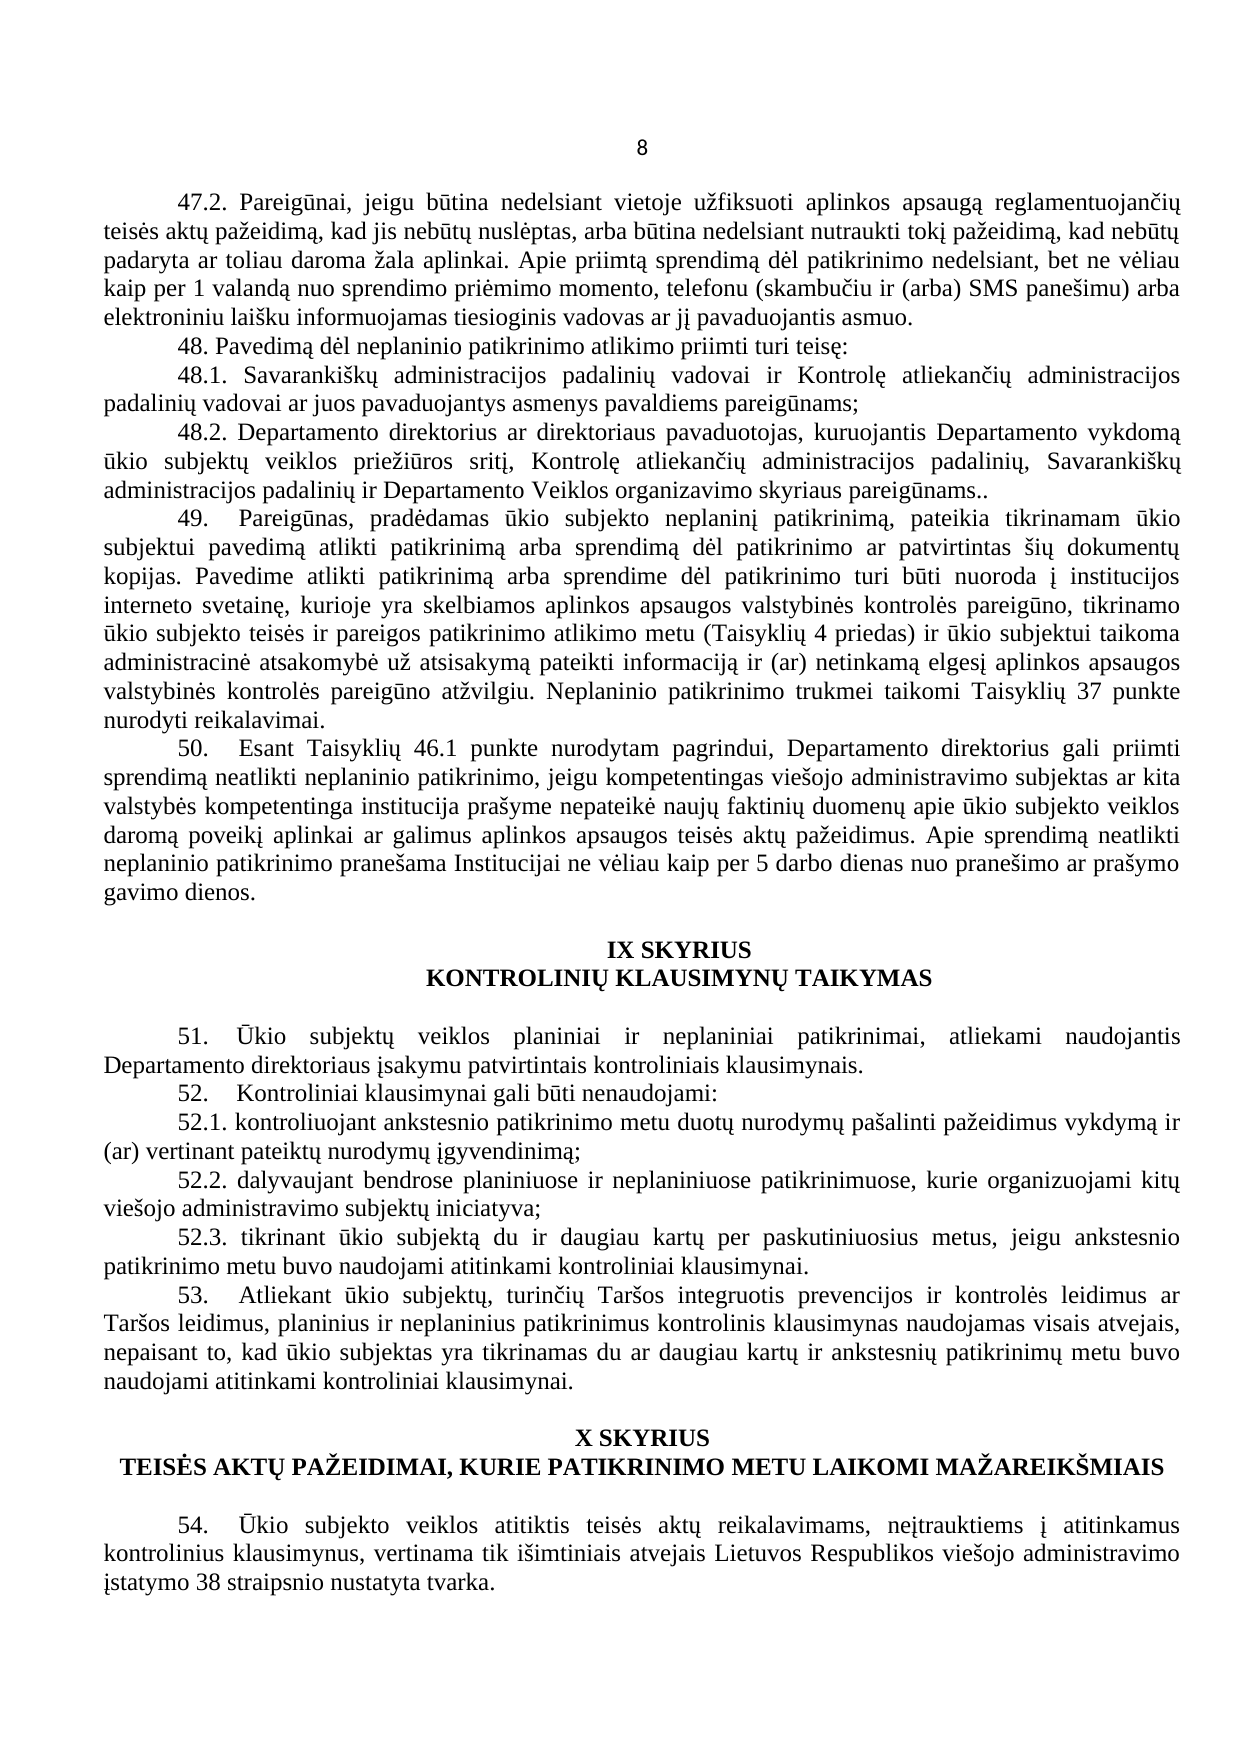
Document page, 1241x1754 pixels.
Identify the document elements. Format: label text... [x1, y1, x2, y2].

text 49. Pareigūnas, pradėdamas ūkio subjekto neplaninį patikrinimą, pateikia tikrinamam ūkio subjektui pavedimą atlikti patikrinimą arba sprendimą dėl patikrinimo ar patvirtintas šių dokumentų kopijas. Pavedime atlikti patikrinimą arba sprendime dėl patikrinimo turi būti nuoroda į institucijos interneto svetainę, kurioje yra skelbiamos aplinkos apsaugos valstybinės kontrolės pareigūno, tikrinamo ūkio subjekto teisės ir pareigos patikrinimo atlikimo metu (Taisyklių 4 priedas) ir ūkio subjektui taikoma administracinė atsakomybė už atsisakymą pateikti informaciją ir (ar) netinkamą elgesį aplinkos apsaugos valstybinės kontrolės pareigūno atžvilgiu. Neplaninio patikrinimo trukmei taikomi Taisyklių 37 punkte nurodyti reikalavimai. [103, 503, 1181, 733]
text 47.2. Pareigūnai, jeigu būtina nedelsiant vietoje užfiksuoti aplinkos apsaugą reglamentuojančių teisės aktų pažeidimą, kad jis nebūtų nuslėptas, arba būtina nedelsiant nutraukti tokį pažeidimą, kad nebūtų padaryta ar toliau daroma žala aplinkai. Apie priimtą sprendimą dėl patikrinimo nedelsiant, bet ne vėliau kaip per 1 valandą nuo sprendimo priėmimo momento, telefonu (skambučiu ir (arba) SMS panešimu) arba elektroniniu laišku informuojamas tiesioginis vadovas ar jį pavaduojantis asmuo. [103, 187, 1181, 331]
text 52.2. dalyvaujant bendrose planiniuose ir neplaniniuose patikrinimuose, kurie organizuojami kitų viešojo administravimo subjektų iniciatyva; [103, 1165, 1181, 1222]
text 52. Kontroliniai klausimynai gali būti nenaudojami: [103, 1078, 1181, 1107]
text 52.3. tikrinant ūkio subjektą du ir daugiau kartų per paskutiniuosius metus, jeigu ankstesnio patikrinimo metu buvo naudojami atitinkami kontroliniai klausimynai. [103, 1222, 1181, 1280]
text 53. Atliekant ūkio subjektų, turinčių Taršos integruotis prevencijos ir kontrolės leidimus ar Taršos leidimus, planinius ir neplaninius patikrinimus kontrolinis klausimynas naudojamas visais atvejais, nepaisant to, kad ūkio subjektas yra tikrinamas du ar daugiau kartų ir ankstesnių patikrinimų metu buvo naudojami atitinkami kontroliniai klausimynai. [103, 1280, 1181, 1395]
text 54. Ūkio subjekto veiklos atitiktis teisės aktų reikalavimams, neįtrauktiems į atitinkamus kontrolinius klausimynus, vertinama tik išimtiniais atvejais Lietuvos Respublikos viešojo administravimo įstatymo 38 straipsnio nustatyta tvarka. [103, 1510, 1181, 1596]
text KONTROLINIŲ KLAUSIMYNŲ TAIKYMAS [177, 963, 1181, 992]
text 48.1. Savarankiškų administracijos padalinių vadovai ir Kontrolę atliekančių administracijos padalinių vadovai ar juos pavaduojantys asmenys pavaldiems pareigūnams; [103, 360, 1181, 417]
text 51. Ūkio subjektų veiklos planiniai ir neplaniniai patikrinimai, atliekami naudojantis Departamento direktoriaus įsakymu patvirtintais kontroliniais klausimynais. [103, 1021, 1181, 1078]
text 50. Esant Taisyklių 46.1 punkte nurodytam pagrindui, Departamento direktorius gali priimti sprendimą neatlikti neplaninio patikrinimo, jeigu kompetentingas viešojo administravimo subjektas ar kita valstybės kompetentinga institucija prašyme nepateikė naujų faktinių duomenų apie ūkio subjekto veiklos daromą poveikį aplinkai ar galimus aplinkos apsaugos teisės aktų pažeidimus. Apie sprendimą neatlikti neplaninio patikrinimo pranešama Institucijai ne vėliau kaip per 5 darbo dienas nuo pranešimo ar prašymo gavimo dienos. [103, 733, 1181, 906]
text 52.1. kontroliuojant ankstesnio patikrinimo metu duotų nurodymų pašalinti pažeidimus vykdymą ir (ar) vertinant pateiktų nurodymų įgyvendinimą; [103, 1107, 1181, 1165]
text IX SKYRIUS [177, 935, 1181, 963]
text 48. Pavedimą dėl neplaninio patikrinimo atlikimo priimti turi teisę: [103, 331, 1181, 360]
text X SKYRIUS [103, 1423, 1181, 1452]
text 48.2. Departamento direktorius ar direktoriaus pavaduotojas, kuruojantis Departamento vykdomą ūkio subjektų veiklos priežiūros sritį, Kontrolę atliekančių administracijos padalinių, Savarankiškų administracijos padalinių ir Departamento Veiklos organizavimo skyriaus pareigūnams.. [103, 417, 1181, 503]
text TEISĖS AKTŲ PAŽEIDIMAI, KURIE PATIKRINIMO METU LAIKOMI MAŽAREIKŠMIAIS [103, 1452, 1181, 1481]
